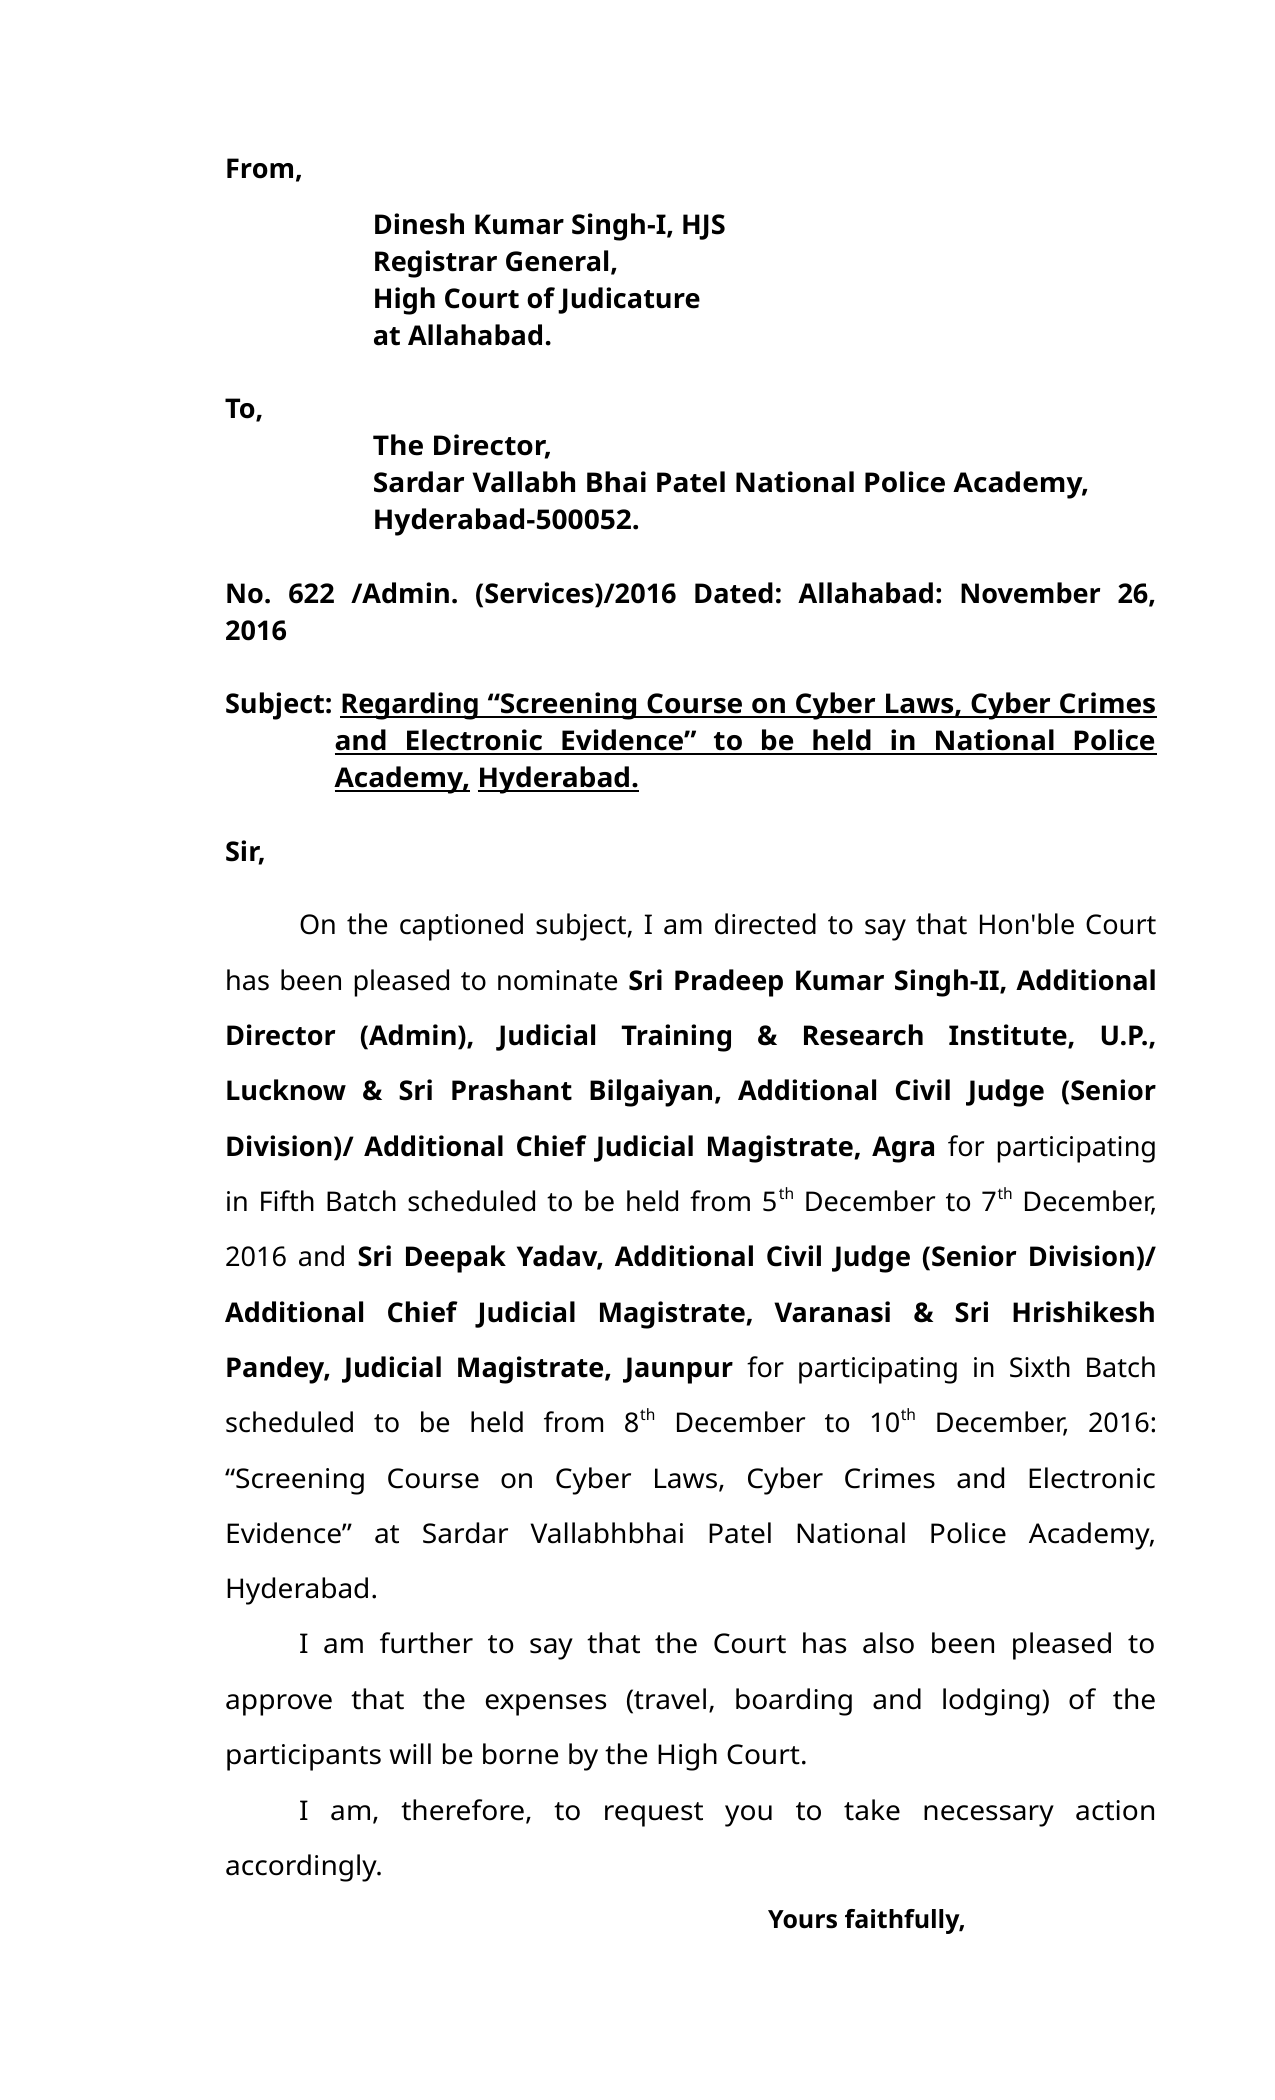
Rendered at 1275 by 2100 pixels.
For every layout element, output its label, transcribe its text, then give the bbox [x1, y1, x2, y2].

text at Allahabad. [225, 316, 1157, 353]
text On the captioned subject, I am directed to say that Hon'ble Court has been pleased to nominate Sri Pradeep Kumar Singh-II, Additional Director (Admin), Judicial Training & Research Institute, U.P., Lucknow & Sri Prashant Bilgaiyan, Additional Civil Judge (Senior Division)/ Additional Chief Judicial Magistrate, Agra for participating in Fifth Batch scheduled to be held from 5th December to 7th December, 2016 and Sri Deepak Yadav, Additional Civil Judge (Senior Division)/ Additional Chief Judicial Magistrate, Varanasi & Sri Hrishikesh Pandey, Judicial Magistrate, Jaunpur for participating in Sixth Batch scheduled to be held from 8th December to 10th December, 2016: “Screening Course on Cyber Laws, Cyber Crimes and Electronic Evidence” at Sardar Vallabhbhai Patel National Police Academy, Hyderabad. [225, 906, 1157, 1607]
text Sardar Vallabh Bhai Patel National Police Academy, [225, 463, 1157, 500]
text Sir, [225, 832, 1157, 869]
text No. 622 /Admin. (Services)/2016 Dated: Allahabad: November 26, 2016 [225, 574, 1157, 648]
text Hyderabad-500052. [225, 500, 1157, 537]
text To, [225, 390, 1157, 427]
text Subject: Regarding “Screening Course on Cyber Laws, Cyber Crimes and Electronic Evidence” to be held in National Police Academy, Hyderabad. [225, 685, 1157, 795]
text I am, therefore, to request you to take necessary action accordingly. [225, 1791, 1157, 1883]
text High Court of Judicature [225, 279, 1157, 316]
text The Director, [225, 427, 1157, 463]
text I am further to say that the Court has also been pleased to approve that the expenses (travel, boarding and lodging) of the participants will be borne by the High Court. [225, 1625, 1157, 1772]
text From, [225, 150, 1157, 187]
text Registrar General, [225, 242, 1157, 279]
text Dinesh Kumar Singh-I, HJS [225, 205, 1157, 242]
text Yours faithfully, [225, 1902, 1157, 1936]
